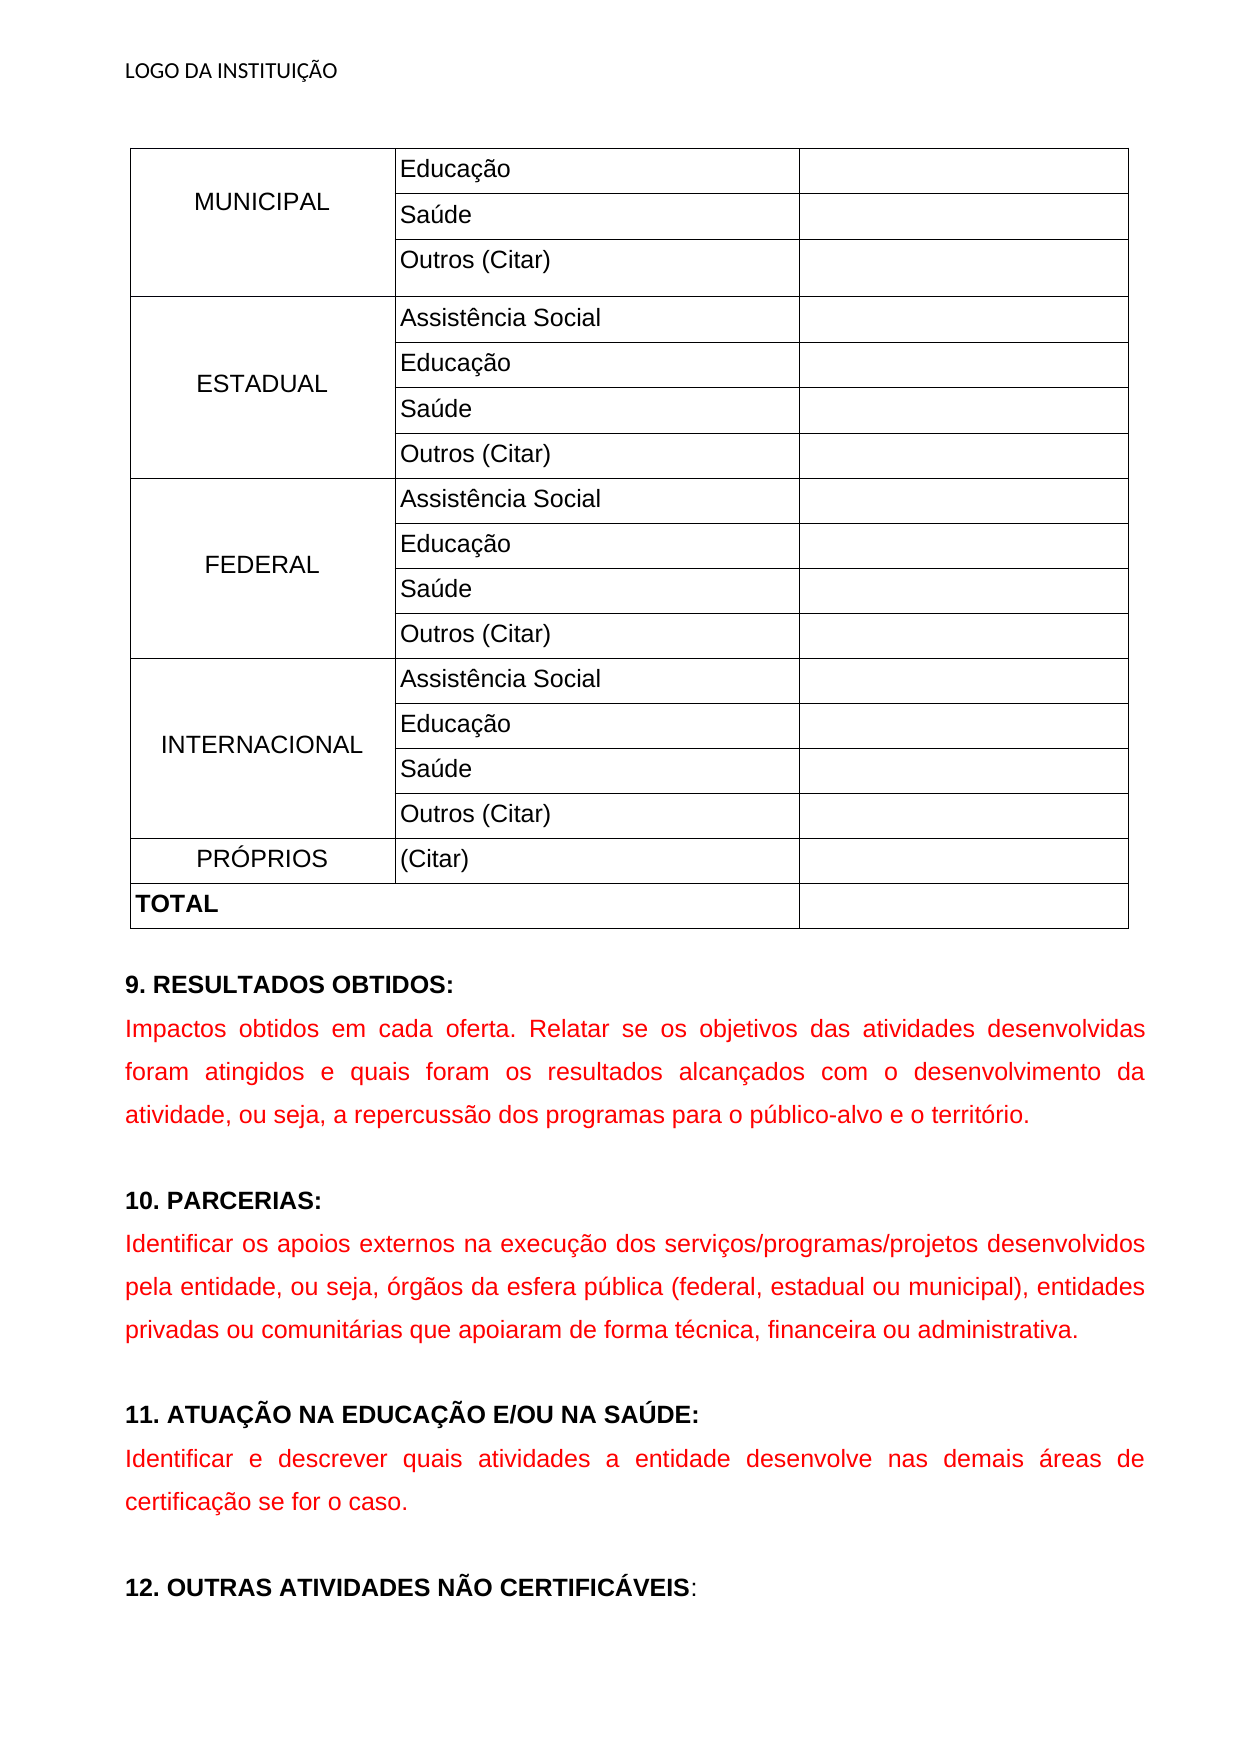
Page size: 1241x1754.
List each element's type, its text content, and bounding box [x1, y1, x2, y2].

table_cell Educação [396, 524, 799, 568]
table_cell Assistência Social [396, 297, 799, 341]
table_cell Outros (Citar) [396, 434, 799, 478]
table_cell Educação [396, 343, 799, 387]
text 11. ATUAÇÃO NA EDUCAÇÃO E/OU NA SAÚDE: [125, 1401, 1147, 1429]
table_cell TOTAL [131, 884, 799, 928]
table_cell [800, 194, 1128, 239]
table_cell FEDERAL [131, 479, 395, 658]
table_cell [800, 749, 1128, 793]
text 9. RESULTADOS OBTIDOS: [125, 970, 1147, 999]
table_cell ESTADUAL [131, 297, 395, 478]
table_cell Saúde [396, 194, 799, 239]
table_cell [800, 388, 1128, 432]
table_cell Outros (Citar) [396, 240, 799, 296]
table_cell [800, 343, 1128, 387]
table_cell Saúde [396, 388, 799, 432]
text 10. PARCERIAS: [125, 1186, 1147, 1215]
table_cell Saúde [396, 749, 799, 793]
table_cell [800, 434, 1128, 478]
table_cell [800, 479, 1128, 523]
table_cell [800, 297, 1128, 341]
table_cell [800, 614, 1128, 658]
table_cell [800, 524, 1128, 568]
table_cell Saúde [396, 569, 799, 613]
table_cell [800, 149, 1128, 193]
text Identificar e descrever quais atividades a entidade desenvolve nas demais áreas de certificação se for o caso. [125, 1444, 1147, 1516]
table_cell [800, 704, 1128, 748]
table_cell Educação [396, 149, 799, 193]
table_cell (Citar) [396, 839, 799, 883]
text Identificar os apoios externos na execução dos serviços/programas/projetos desenvolvidos pela entidade, ou seja, órgãos da esfera pública (federal, estadual ou municipal), entidades privadas ou comunitárias que apoiaram de forma técnica, financeira ou administrativa. [125, 1229, 1147, 1344]
table_cell INTERNACIONAL [131, 659, 395, 838]
table_cell [800, 839, 1128, 883]
table_cell MUNICIPAL [131, 149, 395, 296]
table_cell Outros (Citar) [396, 794, 799, 838]
table_cell Educação [396, 704, 799, 748]
table_cell Assistência Social [396, 479, 799, 523]
table_cell Outros (Citar) [396, 614, 799, 658]
table_cell [800, 884, 1128, 928]
table_cell [800, 569, 1128, 613]
table_cell [800, 794, 1128, 838]
table_cell PRÓPRIOS [131, 839, 395, 883]
table_cell Assistência Social [396, 659, 799, 703]
table_cell [800, 240, 1128, 296]
text 12. OUTRAS ATIVIDADES NÃO CERTIFICÁVEIS: [125, 1573, 1147, 1602]
text Impactos obtidos em cada oferta. Relatar se os objetivos das atividades desenvolvidas foram atingidos e quais foram os resultados alcançados com o desenvolvimento da atividade, ou seja, a repercussão dos programas para o público-alvo e o território. [125, 1013, 1147, 1128]
table_cell [800, 659, 1128, 703]
